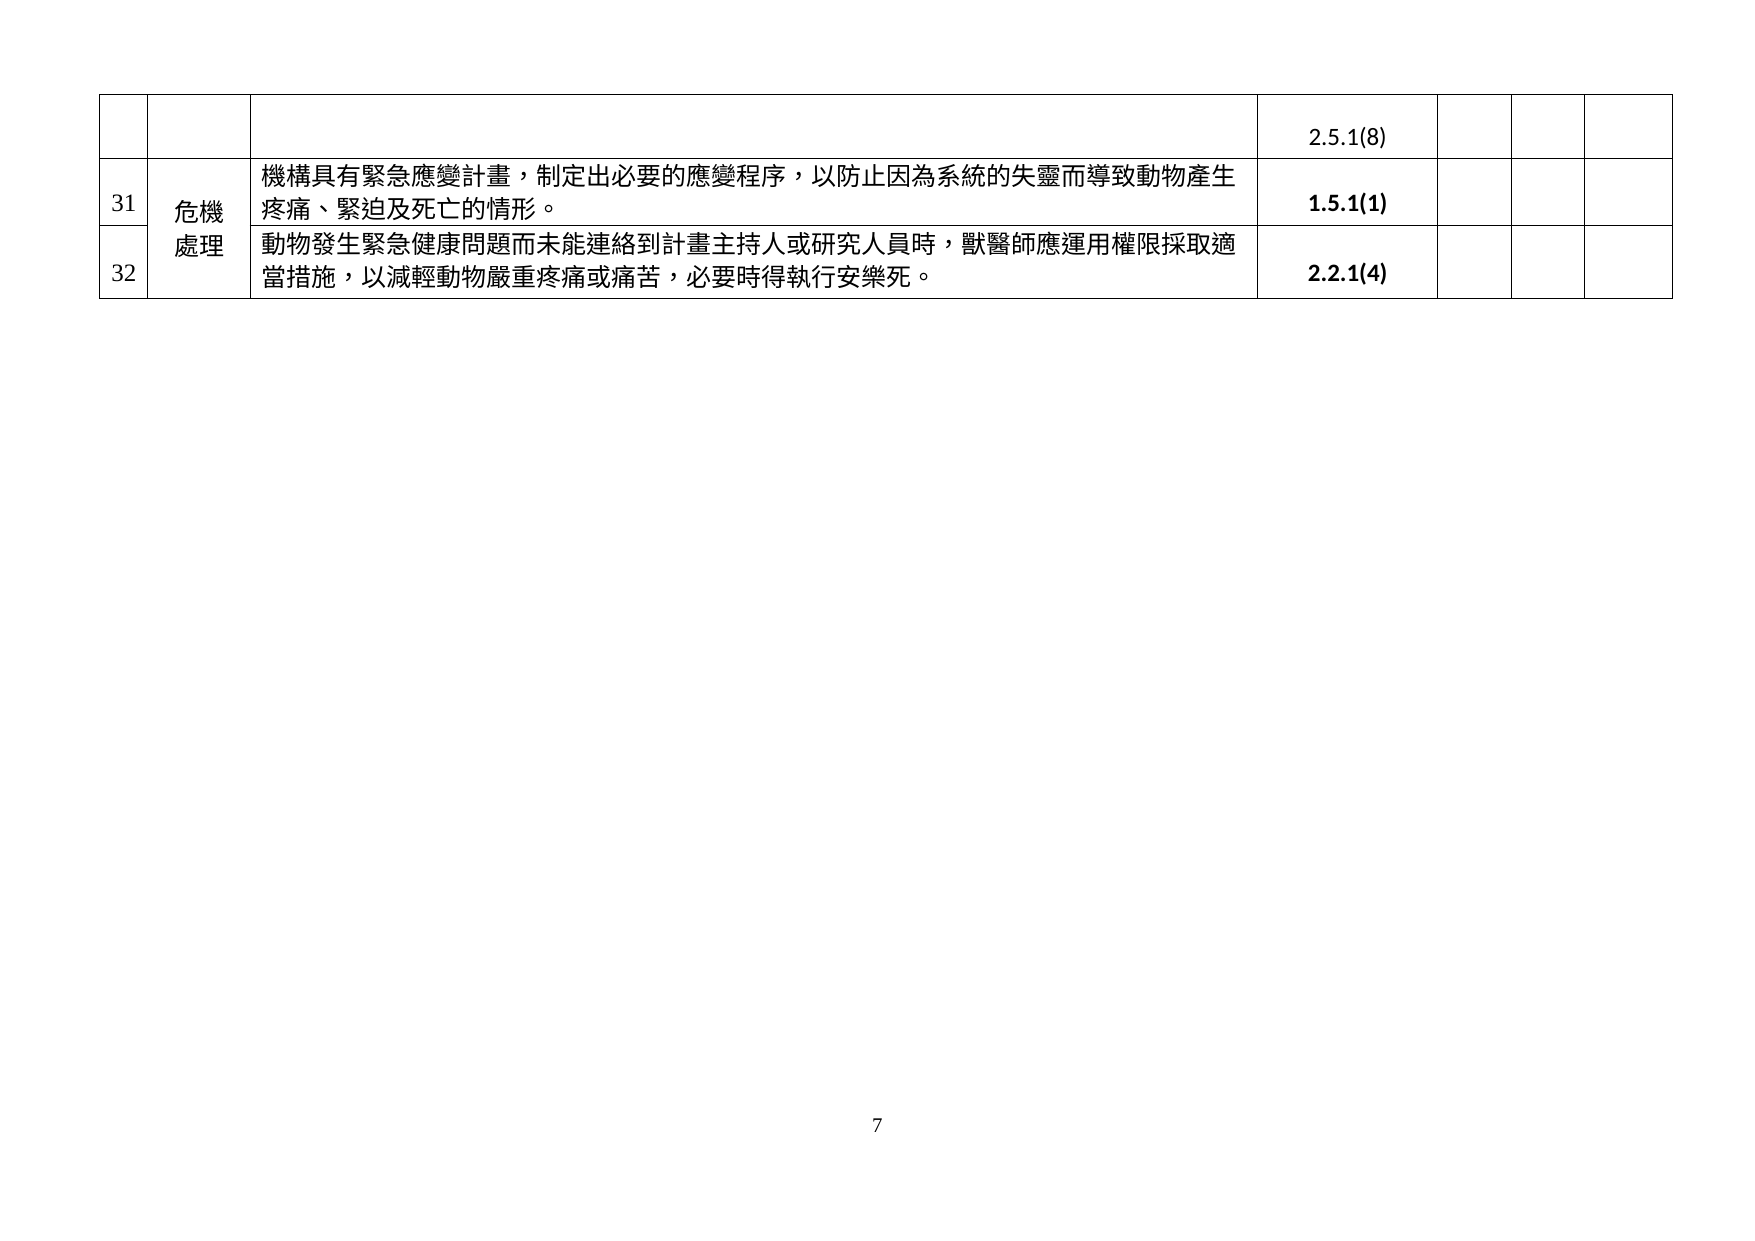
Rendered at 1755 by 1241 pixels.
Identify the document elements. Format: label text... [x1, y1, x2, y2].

table_cell 32 [100, 226, 147, 298]
table_cell [1585, 159, 1672, 225]
table_cell 危機 處理 [148, 159, 250, 298]
table_cell 2.5.1(8) [1258, 95, 1437, 158]
table_cell [1585, 226, 1672, 298]
table_cell [1585, 95, 1672, 158]
table_cell [1512, 226, 1584, 298]
table_cell 1.5.1(1) [1258, 159, 1437, 225]
table_cell [1512, 95, 1584, 158]
table_cell [148, 95, 250, 158]
table_cell [1438, 95, 1511, 158]
table_cell 31 [100, 159, 147, 225]
table_cell 機構具有緊急應變計畫，制定出必要的應變程序，以防止因為系統的失靈而導致動物產生疼痛、緊迫及死亡的情形。 [251, 159, 1257, 225]
table_cell [1512, 159, 1584, 225]
table_cell [100, 95, 147, 158]
table_cell 2.2.1(4) [1258, 226, 1437, 298]
table_cell 動物發生緊急健康問題而未能連絡到計畫主持人或研究人員時，獸醫師應運用權限採取適當措施，以減輕動物嚴重疼痛或痛苦，必要時得執行安樂死。 [251, 226, 1257, 298]
table_cell [1438, 159, 1511, 225]
table_cell [251, 95, 1257, 158]
table_cell [1438, 226, 1511, 298]
